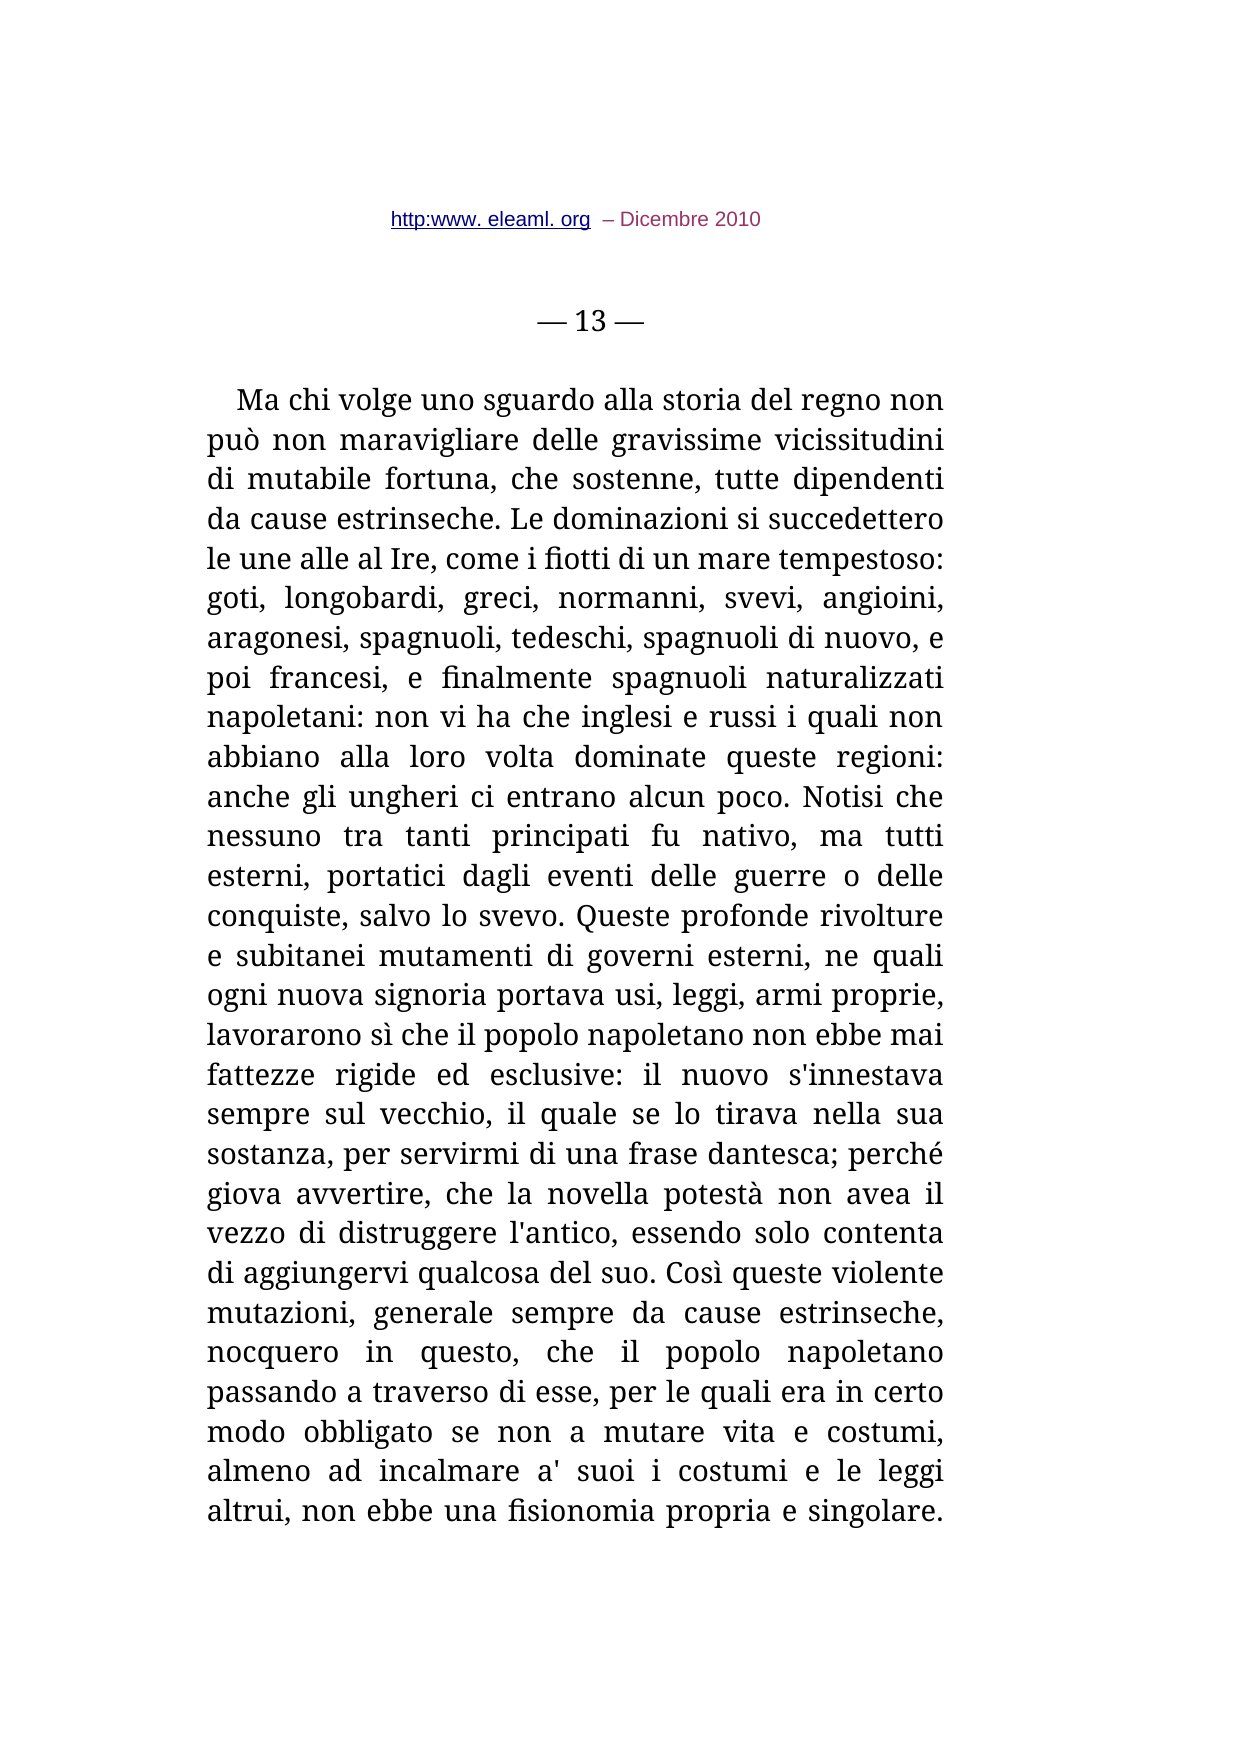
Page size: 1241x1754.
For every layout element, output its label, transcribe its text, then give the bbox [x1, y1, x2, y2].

text — 13 — [207, 300, 945, 339]
text Ma chi volge uno sguardo alla storia del regno non può non maravigliare delle gravissime vicissitudini di mutabile fortuna, che sostenne, tutte dipendenti da cause estrinseche. Le dominazioni si succedettero le une alle al Ire, come i fiotti di un mare tempestoso: goti, longobardi, greci, normanni, svevi, angioini, aragonesi, spagnuoli, tedeschi, spagnuoli di nuovo, e poi francesi, e finalmente spagnuoli naturalizzati napoletani: non vi ha che inglesi e russi i quali non abbiano alla loro volta dominate queste regioni: anche gli ungheri ci entrano alcun poco. Notisi che nessuno tra tanti principati fu nativo, ma tutti esterni, portatici dagli eventi delle guerre o delle conquiste, salvo lo svevo. Queste profonde rivolture e subitanei mutamenti di governi esterni, ne quali ogni nuova signoria portava usi, leggi, armi proprie, lavorarono sì che il popolo napoletano non ebbe mai fattezze rigide ed esclusive: il nuovo s'innestava sempre sul vecchio, il quale se lo tirava nella sua sostanza, per servirmi di una frase dantesca; perché giova avvertire, che la novella potestà non avea il vezzo di distruggere l'antico, essendo solo contenta di aggiungervi qualcosa del suo. Così queste violente mutazioni, generale sempre da cause estrinseche, nocquero in questo, che il popolo napoletano passando a traverso di esse, per le quali era in certo modo obbligato se non a mutare vita e costumi, almeno ad incalmare a' suoi i costumi e le leggi altrui, non ebbe una fisionomia propria e singolare. [207, 379, 945, 1530]
